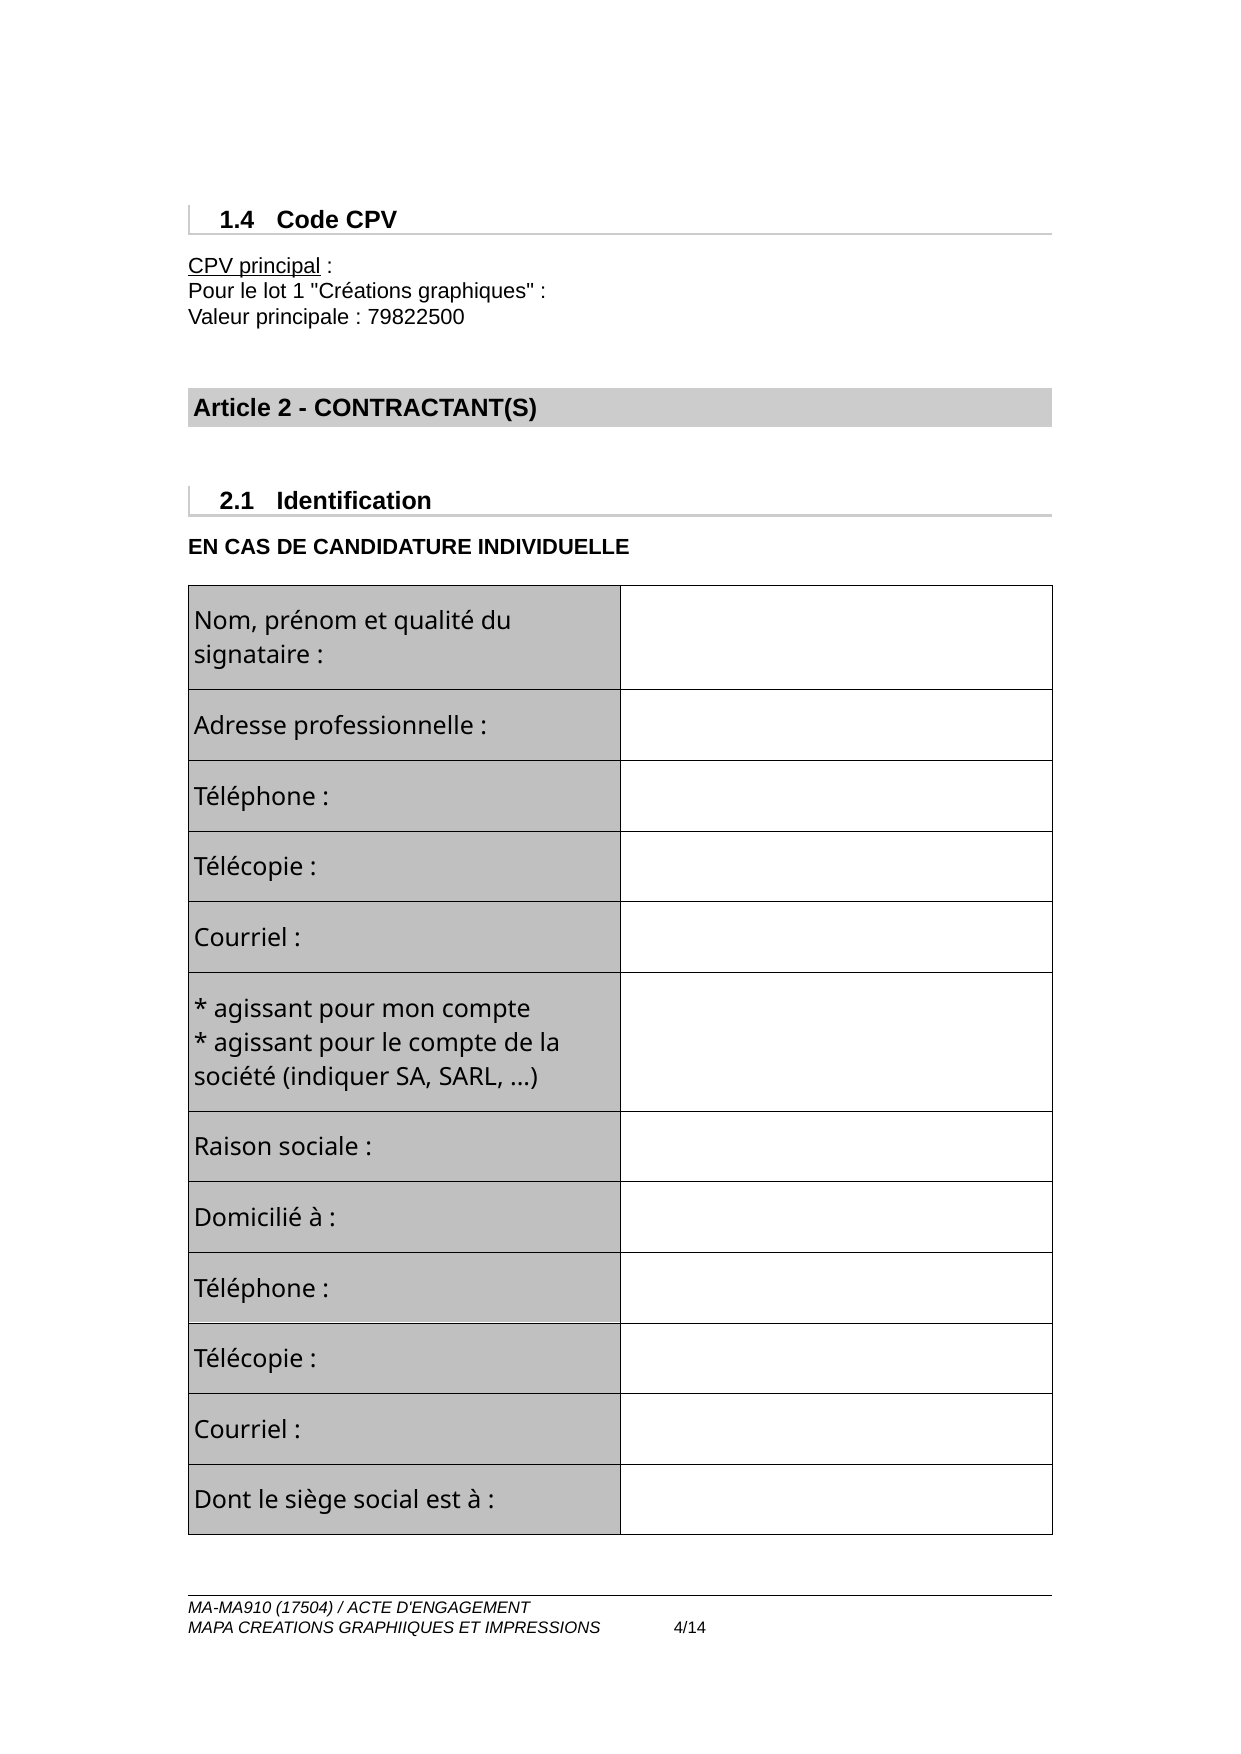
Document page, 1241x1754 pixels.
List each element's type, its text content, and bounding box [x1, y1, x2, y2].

table_cell [621, 761, 1052, 831]
table_cell Télécopie : [189, 832, 620, 901]
table_cell [621, 1465, 1052, 1534]
table_cell Adresse professionnelle : [189, 690, 620, 760]
table_cell [621, 690, 1052, 760]
table_cell Raison sociale : [189, 1112, 620, 1181]
table_cell Téléphone : [189, 761, 620, 831]
table_cell * agissant pour mon compte * agissant pour le compte de la société (indiquer SA, SARL, ...) [189, 973, 620, 1111]
table_cell Domicilié à : [189, 1182, 620, 1252]
table_cell [621, 973, 1052, 1111]
table_cell Téléphone : [189, 1253, 620, 1322]
table_cell Courriel : [189, 1394, 620, 1464]
table_cell Dont le siège social est à : [189, 1465, 620, 1534]
table_cell [621, 1112, 1052, 1181]
table_cell [621, 832, 1052, 901]
table_cell [621, 1253, 1052, 1322]
text Valeur principale : 79822500 [188, 303, 1052, 329]
table_cell Télécopie : [189, 1324, 620, 1393]
subtitle CONTRACTANT(S) [190, 390, 1050, 425]
table_cell [621, 1182, 1052, 1252]
table_cell [621, 902, 1052, 972]
text EN CAS DE CANDIDATURE INDIVIDUELLE [188, 534, 1052, 559]
table_header [621, 586, 1052, 689]
table_header Nom, prénom et qualité du signataire : [189, 586, 620, 689]
subtitle Code CPV [188, 204, 1052, 233]
text Pour le lot 1 "Créations graphiques" : [188, 278, 1052, 303]
subtitle Identification [190, 486, 1052, 514]
table_cell Courriel : [189, 902, 620, 972]
table_cell [621, 1394, 1052, 1464]
table_cell [621, 1324, 1052, 1393]
text CPV principal : [188, 253, 1052, 278]
